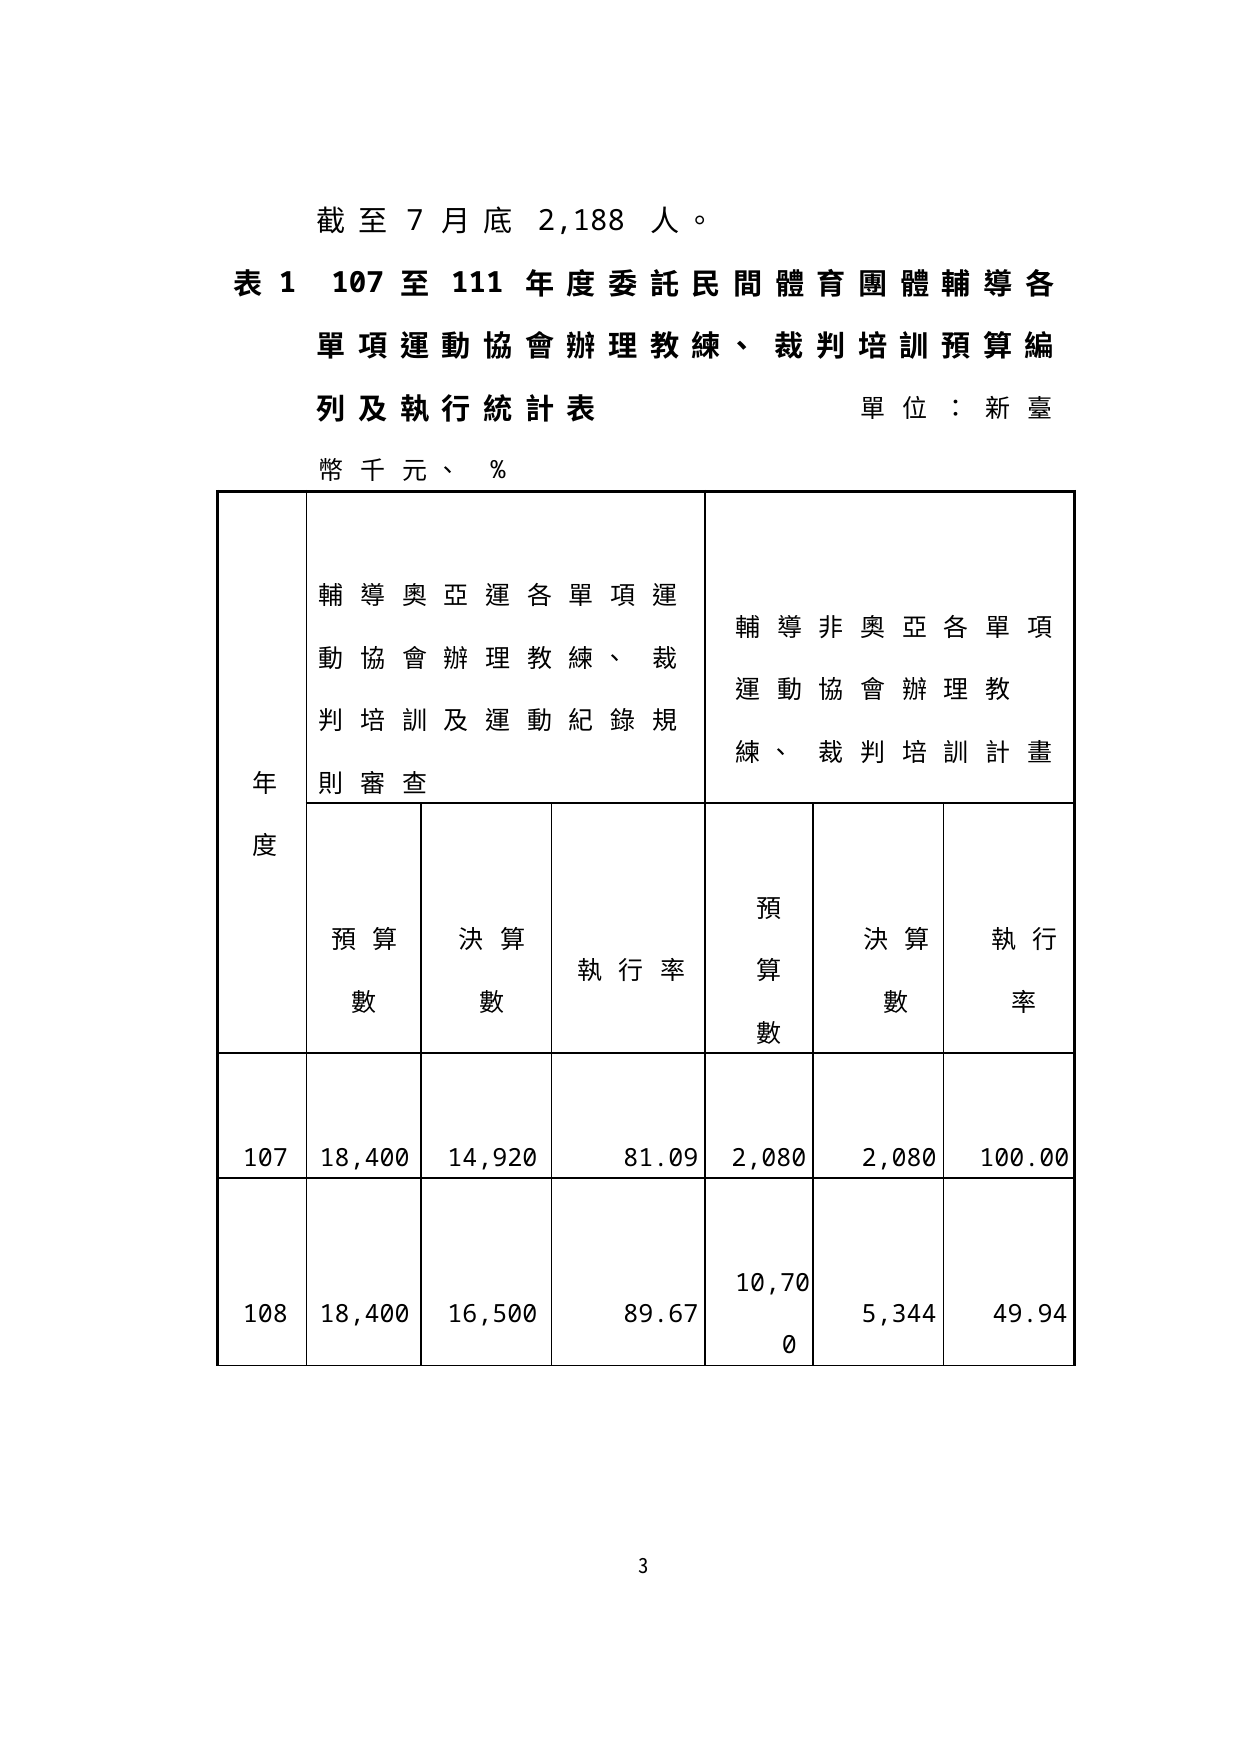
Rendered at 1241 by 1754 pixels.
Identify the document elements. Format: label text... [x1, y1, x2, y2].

text 截至7月底2,188人。 [274, 177, 1060, 240]
table_header 輔導奧亞運各單項運動協會辦理教練、裁判培訓及運動紀錄規則審查 [307, 493, 704, 802]
table_cell 執行率 [552, 804, 704, 1052]
table_cell 100.00 [944, 1054, 1073, 1177]
table_cell 14,920 [422, 1054, 551, 1177]
table_cell 18,400 [307, 1054, 420, 1177]
table_cell 5,344 [814, 1179, 943, 1365]
table_cell 預算數 [706, 804, 812, 1052]
table_cell 預算數 [307, 804, 420, 1052]
table_cell 89.67 [552, 1179, 704, 1365]
table_cell 決算數 [422, 804, 551, 1052]
table_cell 108 [219, 1179, 306, 1365]
table_cell 10,700 [706, 1179, 812, 1365]
table_cell 決算數 [814, 804, 943, 1052]
table_cell 執行率 [944, 804, 1073, 1052]
table_cell 2,080 [706, 1054, 812, 1177]
table_cell 18,400 [307, 1179, 420, 1365]
text 表1 107至111年度委託民間體育團體輔導各單項運動協會辦理教練、裁判培訓預算編列及執行統計表 單位：新臺幣千元、% [185, 240, 1060, 490]
table_header 年度 [219, 493, 306, 1052]
table_cell 81.09 [552, 1054, 704, 1177]
table_cell 2,080 [814, 1054, 943, 1177]
table_header 輔導非奧亞各單項運動協會辦理教練、裁判培訓計畫 [706, 493, 1073, 802]
table_cell 49.94 [944, 1179, 1073, 1365]
table_cell 107 [219, 1054, 306, 1177]
table_cell 16,500 [422, 1179, 551, 1365]
